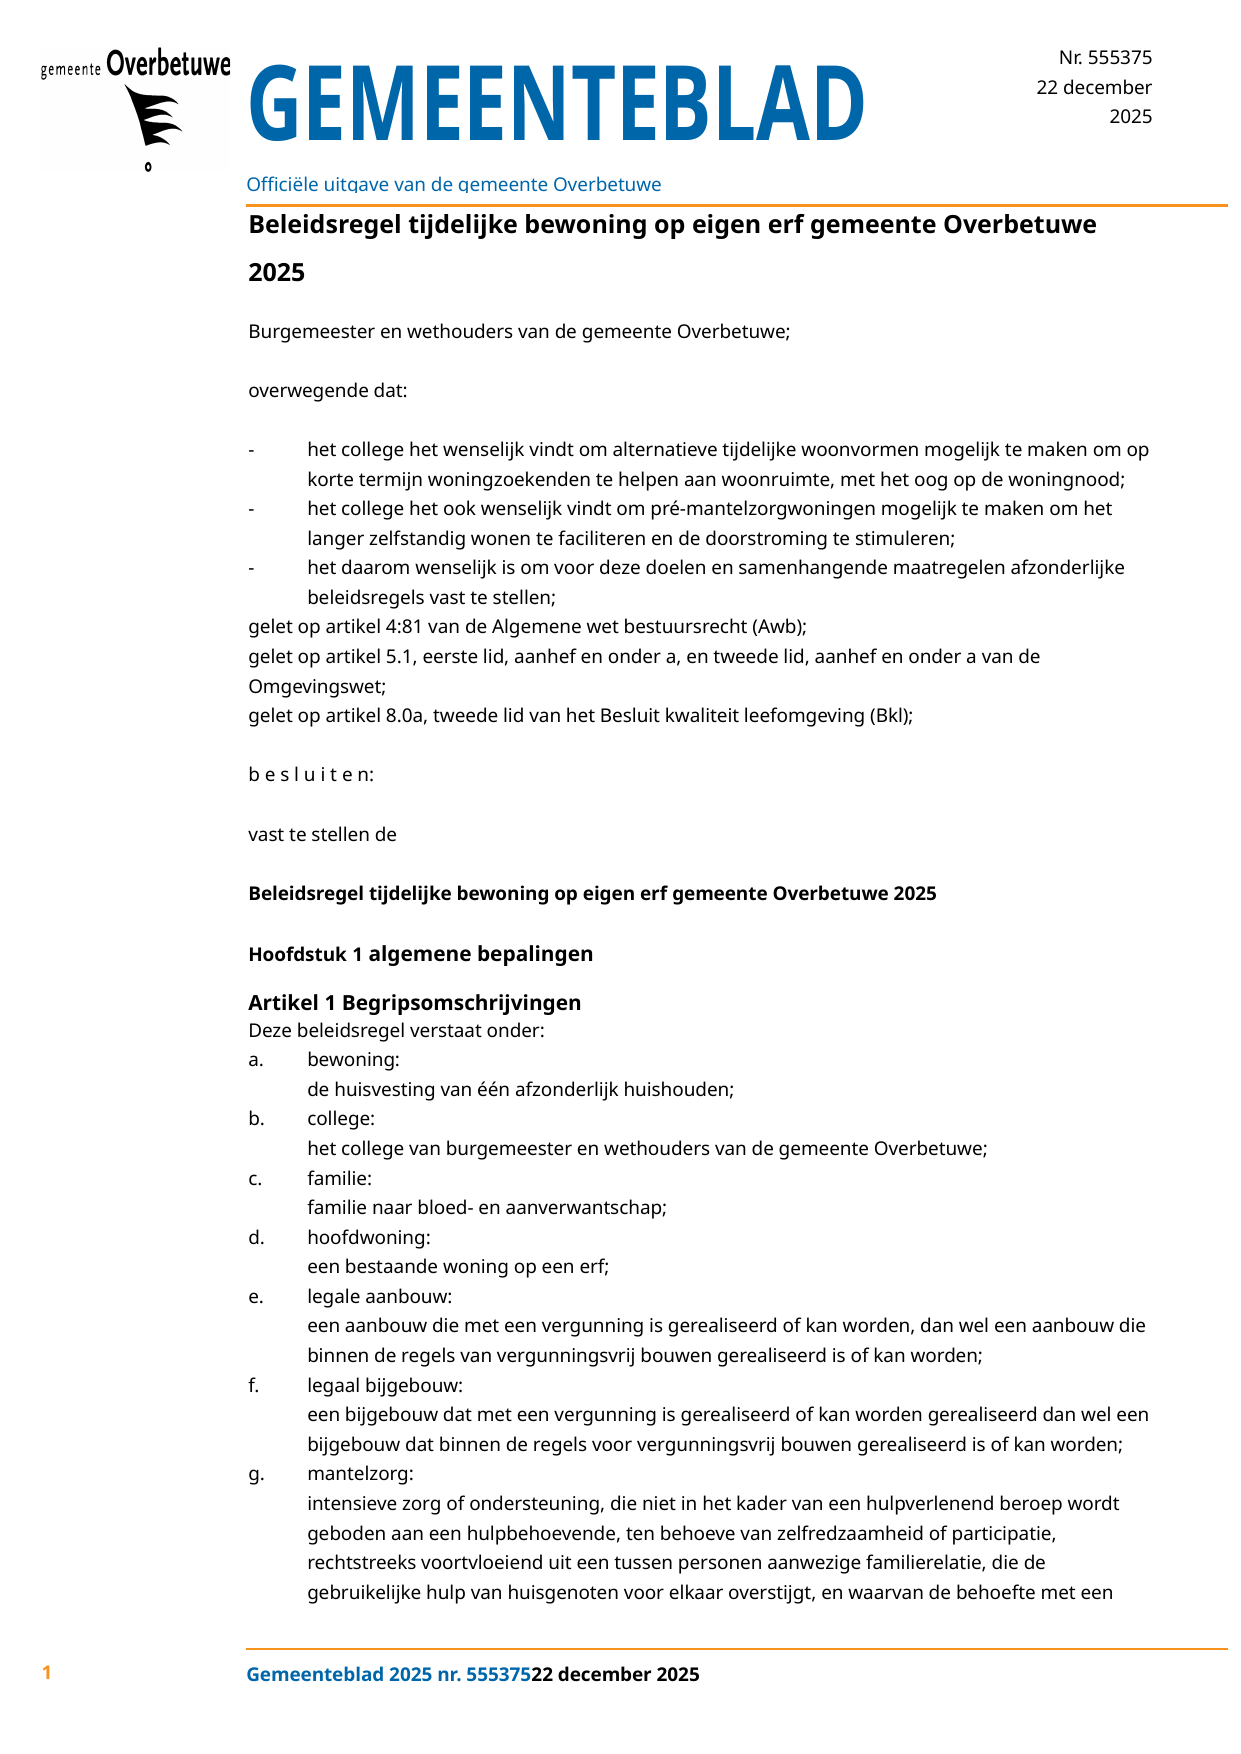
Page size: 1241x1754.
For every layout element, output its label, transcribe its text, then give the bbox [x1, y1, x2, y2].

text Beleidsregel tijdelijke bewoning op eigen erf gemeente Overbetuwe 2025 [248, 880, 1152, 906]
list het college van burgemeester en wethouders van de gemeente Overbetuwe; [248, 1135, 1152, 1161]
list de huisvesting van één afzonderlijk huishouden; [248, 1076, 1152, 1102]
text Artikel 1 Begripsomschrijvingen [248, 988, 1152, 1017]
text gelet op artikel 8.0a, tweede lid van het Besluit kwaliteit leefomgeving (Bkl); [248, 702, 1152, 728]
text b e s l u i t e n: [248, 762, 1152, 787]
text overwegende dat: [248, 377, 1152, 403]
list college: [248, 1106, 1152, 1131]
list mantelzorg: [248, 1461, 1152, 1486]
text Burgemeester en wethouders van de gemeente Overbetuwe; [248, 318, 1152, 344]
list intensieve zorg of ondersteuning, die niet in het kader van een hulpverlenend beroep wordt geboden aan een hulpbehoevende, ten behoeve van zelfredzaamheid of participatie, rechtstreeks voortvloeiend uit een tussen personen aanwezige familierelatie, die de gebruikelijke hulp van huisgenoten voor elkaar overstijgt, en waarvan de behoefte met een [248, 1490, 1152, 1605]
list hoofdwoning: [248, 1224, 1152, 1250]
list familie: [248, 1165, 1152, 1191]
list bewoning: [248, 1046, 1152, 1072]
list het daarom wenselijk is om voor deze doelen en samenhangende maatregelen afzonderlijke beleidsregels vast te stellen; [248, 554, 1152, 610]
text Hoofdstuk 1 algemene bepalingen [248, 939, 1152, 968]
text Beleidsregel tijdelijke bewoning op eigen erf gemeente Overbetuwe 2025 [248, 207, 1152, 288]
list een aanbouw die met een vergunning is gerealiseerd of kan worden, dan wel een aanbouw die binnen de regels van vergunningsvrij bouwen gerealiseerd is of kan worden; [248, 1313, 1152, 1368]
list familie naar bloed- en aanverwantschap; [248, 1194, 1152, 1220]
list het college het ook wenselijk vindt om pré-mantelzorgwoningen mogelijk te maken om het langer zelfstandig wonen te faciliteren en de doorstroming te stimuleren; [248, 495, 1152, 551]
list een bestaande woning op een erf; [248, 1253, 1152, 1279]
list legale aanbouw: [248, 1283, 1152, 1309]
list het college het wenselijk vindt om alternatieve tijdelijke woonvormen mogelijk te maken om op korte termijn woningzoekenden te helpen aan woonruimte, met het oog op de woningnood; [248, 436, 1152, 492]
text vast te stellen de [248, 821, 1152, 847]
text gelet op artikel 5.1, eerste lid, aanhef en onder a, en tweede lid, aanhef en onder a van de Omgevingswet; [248, 643, 1152, 699]
text Deze beleidsregel verstaat onder: [248, 1017, 1152, 1043]
list een bijgebouw dat met een vergunning is gerealiseerd of kan worden gerealiseerd dan wel een bijgebouw dat binnen de regels voor vergunningsvrij bouwen gerealiseerd is of kan worden; [248, 1401, 1152, 1457]
picture [41, 47, 231, 172]
list legaal bijgebouw: [248, 1372, 1152, 1398]
text gelet op artikel 4:81 van de Algemene wet bestuursrecht (Awb); [248, 614, 1152, 639]
